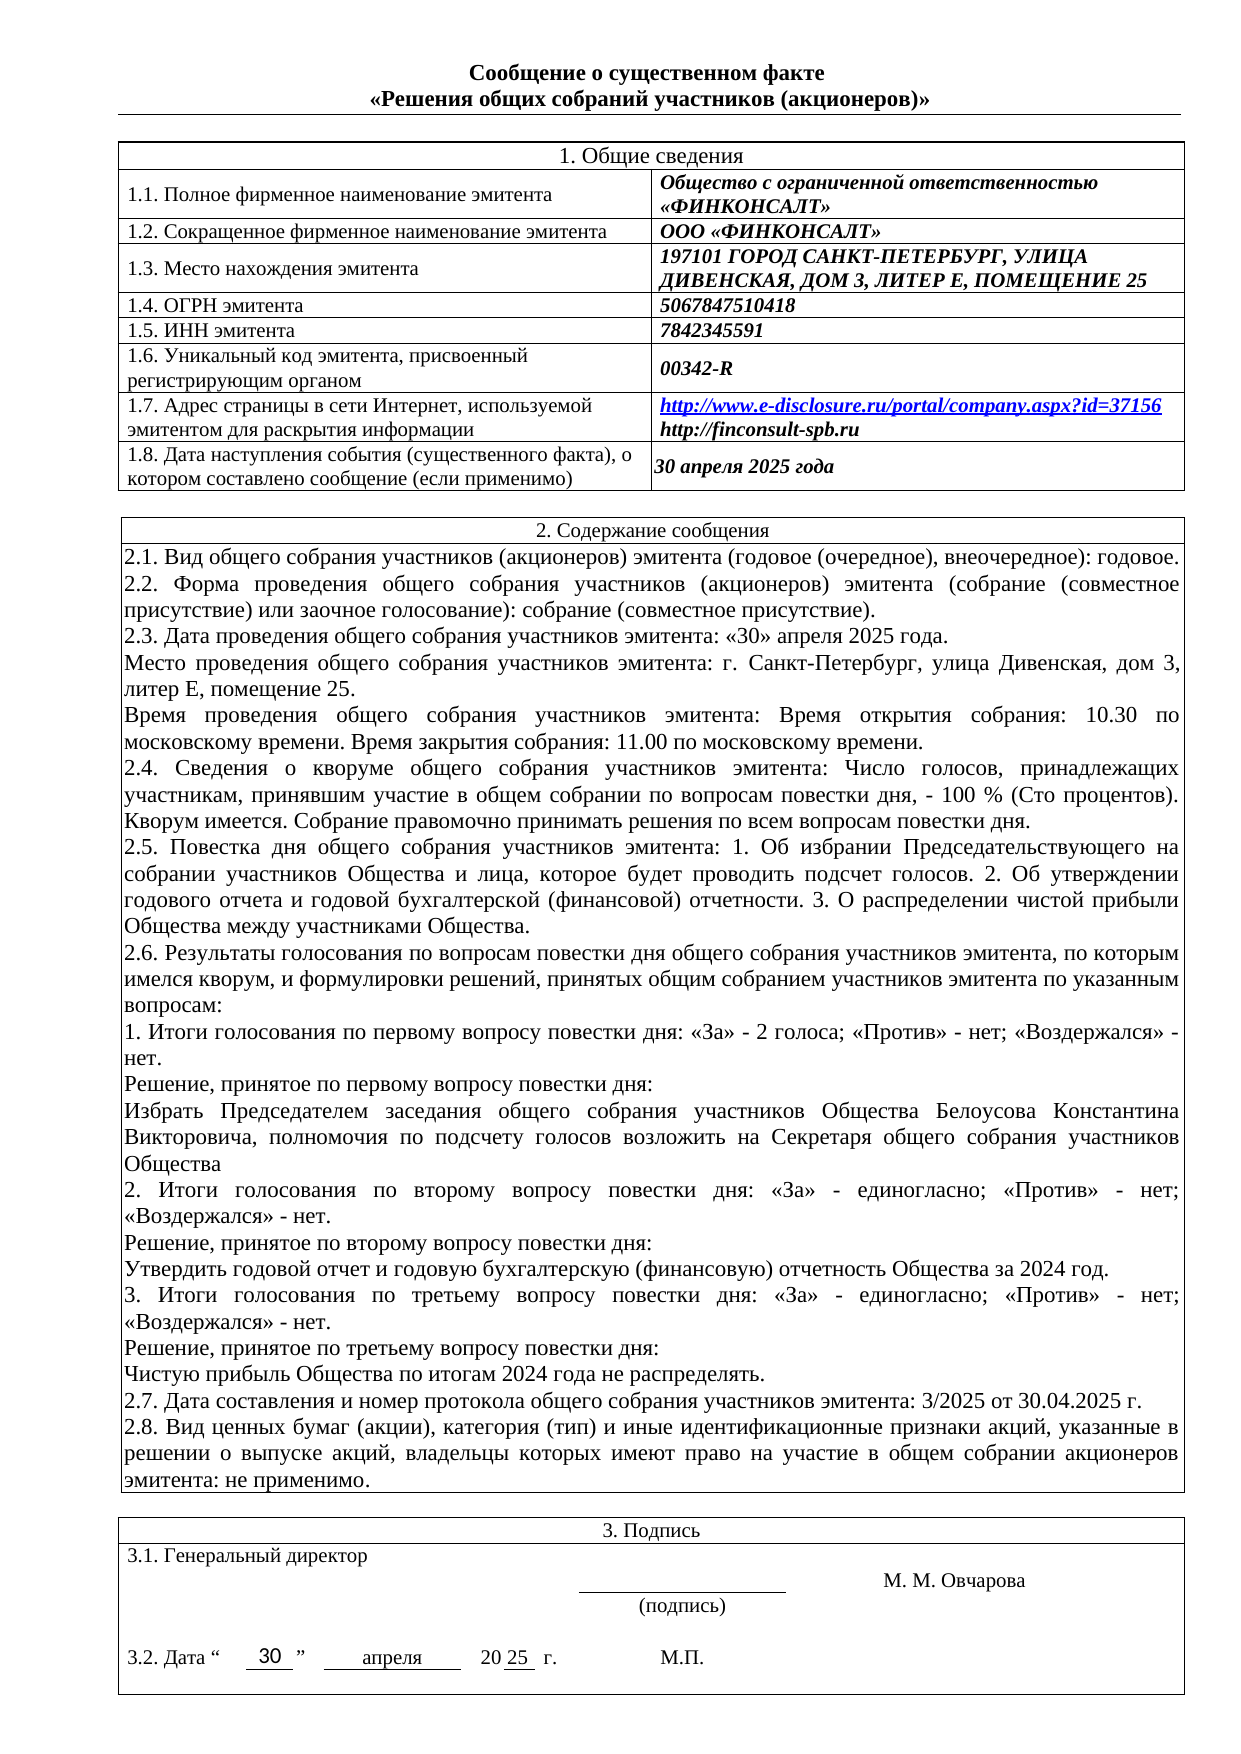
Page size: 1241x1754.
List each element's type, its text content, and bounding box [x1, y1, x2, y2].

table_cell 1.1. Полное фирменное наименование эмитента [119, 170, 651, 218]
table_cell 1.5. ИНН эмитента [119, 318, 651, 342]
table_cell 1.6. Уникальный код эмитента, присвоенный регистрирующим органом [119, 344, 651, 392]
table_cell (подпись) [579, 1593, 786, 1621]
table_cell [579, 1544, 786, 1592]
table_cell ” [293, 1621, 323, 1669]
table_cell 3.1. Генеральный директор [119, 1544, 579, 1592]
table_cell 1.3. Место нахождения эмитента [119, 244, 651, 292]
table_cell 5067847510418 [652, 293, 1184, 317]
table_cell 25 [504, 1621, 534, 1669]
table_cell ООО «ФИНКОНСАЛТ» [652, 219, 1184, 243]
table_cell [874, 1592, 1169, 1621]
table_cell г. [535, 1621, 579, 1669]
table_cell М. М. Овчарова [874, 1544, 1169, 1592]
table_cell 7842345591 [652, 318, 1184, 342]
table_cell 1.4. ОГРН эмитента [119, 293, 651, 317]
table_header 1. Общие сведения [119, 143, 1184, 169]
table_cell 197101 ГОРОД САНКТ-ПЕТЕРБУРГ, УЛИЦА ДИВЕНСКАЯ, ДОМ 3, ЛИТЕР Е, ПОМЕЩЕНИЕ 25 [652, 244, 1184, 292]
table_cell 1.7. Адрес страницы в сети Интернет, используемой эмитентом для раскрытия информации [119, 393, 651, 441]
table_cell [786, 1621, 1184, 1669]
table_header 2. Содержание сообщения [122, 518, 1184, 542]
table_cell [579, 1669, 786, 1694]
table_cell [786, 1592, 874, 1621]
table_cell [786, 1669, 1184, 1694]
table_cell 1.8. Дата наступления события (существенного факта), о котором составлено сообщение (если применимо) [119, 442, 651, 490]
table_cell 30 [246, 1621, 293, 1669]
table_cell http://www.e-disclosure.ru/portal/company.aspx?id=37156 http://finconsult-spb.ru [652, 393, 1184, 441]
table_cell 00342-R [652, 344, 1184, 392]
table_cell 1.2. Сокращенное фирменное наименование эмитента [119, 219, 651, 243]
table_cell Общество с ограниченной ответственностью «ФИНКОНСАЛТ» [652, 170, 1184, 218]
table_cell М.П. [579, 1621, 786, 1669]
table_cell [119, 1592, 579, 1621]
table_cell [1170, 1544, 1184, 1592]
table_cell [1170, 1592, 1184, 1621]
text Сообщение о существенном факте [118, 59, 1181, 86]
table_cell апреля [324, 1621, 461, 1669]
text «Решения общих собраний участников (акционеров)» [118, 86, 1181, 114]
table_cell 30 апреля 2025 года [652, 442, 1184, 490]
table_cell [786, 1544, 874, 1592]
table_cell 20 [461, 1621, 504, 1669]
table_header 3. Подпись [119, 1518, 1184, 1542]
table_cell 2.1. Вид общего собрания участников (акционеров) эмитента (годовое (очередное), внеочередное): годовое. 2.2. Форма проведения общего собрания участников (акционеров) эмитента (собрание (совместное присутствие) или заочное голосование): собрание (совместное присутствие). 2.3. Дата проведения общего собрания участников эмитента: «30» апреля 2025 года. Место проведения общего собрания участников эмитента: г. Санкт-Петербург, улица Дивенская, дом 3, литер Е, помещение 25. Время проведения общего собрания участников эмитента: Время открытия собрания: 10.30 по московскому времени. Время закрытия собрания: 11.00 по московскому времени. 2.4. Сведения о кворуме общего собрания участников эмитента: Число голосов, принадлежащих участникам, принявшим участие в общем собрании по вопросам повестки дня, - 100 % (Сто процентов). Кворум имеется. Собрание правомочно принимать решения по всем вопросам повестки дня. 2.5. Повестка дня общего собрания участников эмитента: 1. Об избрании Председательствующего на собрании участников Общества и лица, которое будет проводить подсчет голосов. 2. Об утверждении годового отчета и годовой бухгалтерской (финансовой) отчетности. 3. О распределении чистой прибыли Общества между участниками Общества. 2.6. Результаты голосования по вопросам повестки дня общего собрания участников эмитента, по которым имелся кворум, и формулировки решений, принятых общим собранием участников эмитента по указанным вопросам: 1. Итоги голосования по первому вопросу повестки дня: «За» - 2 голоса; «Против» - нет; «Воздержался» - нет. Решение, принятое по первому вопросу повестки дня: Избрать Председателем заседания общего собрания участников Общества Белоусова Константина Викторовича, полномочия по подсчету голосов возложить на Секретаря общего собрания участников Общества 2. Итоги голосования по второму вопросу повестки дня: «За» - единогласно; «Против» - нет; «Воздержался» - нет. Решение, принятое по второму вопросу повестки дня: Утвердить годовой отчет и годовую бухгалтерскую (финансовую) отчетность Общества за 2024 год. 3. Итоги голосования по третьему вопросу повестки дня: «За» - единогласно; «Против» - нет; «Воздержался» - нет. Решение, принятое по третьему вопросу повестки дня: Чистую прибыль Общества по итогам 2024 года не распределять. 2.7. Дата составления и номер протокола общего собрания участников эмитента: 3/2025 от 30.04.2025 г. 2.8. Вид ценных бумаг (акции), категория (тип) и иные идентификационные признаки акций, указанные в решении о выпуске акций, владельцы которых имеют право на участие в общем собрании акционеров эмитента: не применимо. [122, 544, 1184, 1492]
table_cell [119, 1669, 579, 1694]
table_cell 3.2. Дата “ [119, 1621, 246, 1669]
